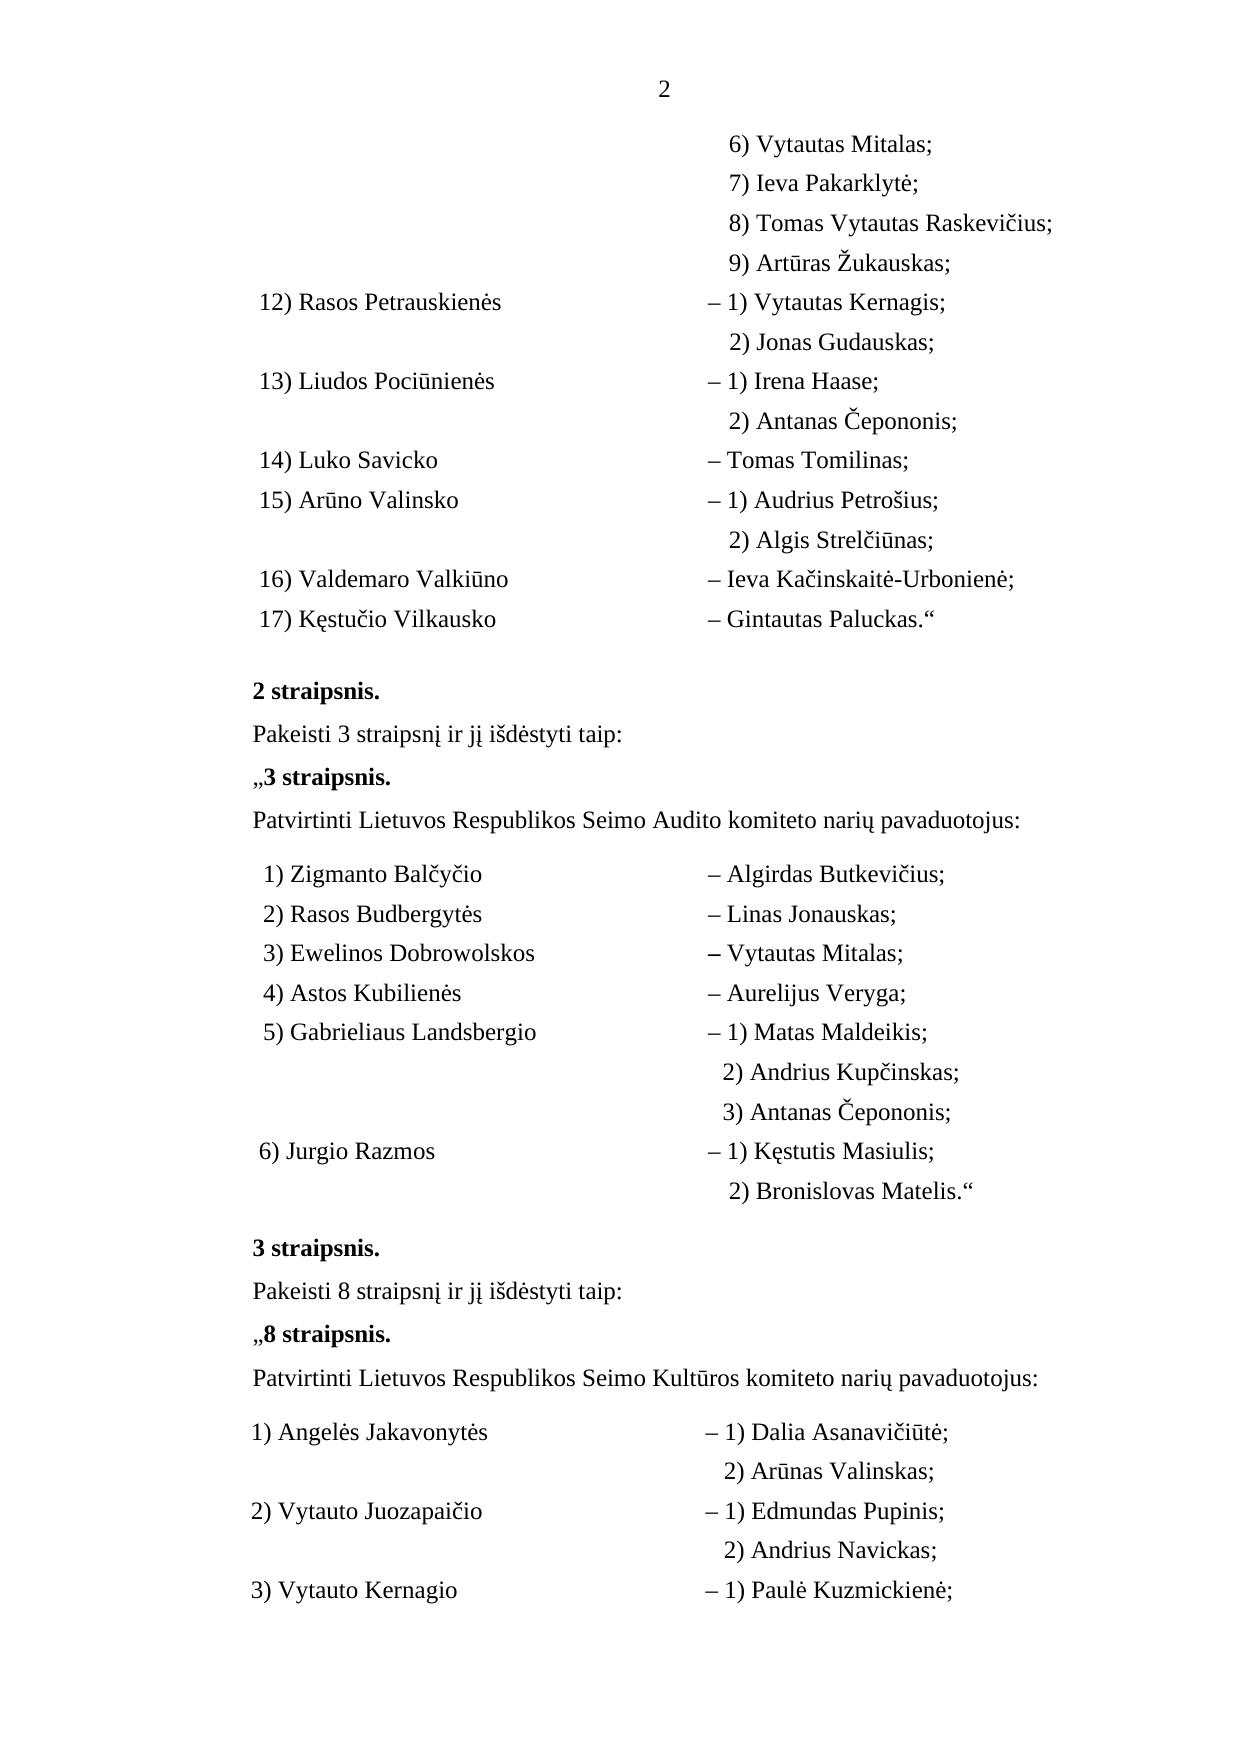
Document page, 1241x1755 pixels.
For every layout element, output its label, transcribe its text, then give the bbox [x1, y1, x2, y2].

table_cell 2) Vytauto Juozapaičio [236, 1485, 691, 1564]
table_cell 15) Arūno Valinsko [248, 474, 697, 553]
table_cell – 1) Kęstutis Masiulis; 2) Bronislovas Matelis.“ [697, 1125, 1163, 1204]
table_cell 6) Vytautas Mitalas; 7) Ieva Pakarklytė; 8) Tomas Vytautas Raskevičius; 9) Artūras Žukauskas; [697, 118, 1163, 276]
table_cell – Gintautas Paluckas.“ [697, 593, 1163, 633]
text Patvirtinti Lietuvos Respublikos Seimo Kultūros komiteto narių pavaduotojus: [177, 1363, 1152, 1391]
text 2 straipsnis. [177, 676, 1152, 704]
table_cell – Linas Jonauskas; [697, 888, 1163, 927]
table_cell 3) Ewelinos Dobrowolskos [248, 928, 697, 967]
text Patvirtinti Lietuvos Respublikos Seimo Audito komiteto narių pavaduotojus: [177, 805, 1152, 834]
table_cell – Vytautas Mitalas; [697, 928, 1163, 967]
text „8 straipsnis. [177, 1319, 1152, 1348]
table_cell – 1) Edmundas Pupinis; 2) Andrius Navickas; [691, 1485, 1136, 1564]
table_header 1) Angelės Jakavonytės [236, 1406, 691, 1485]
table_cell – 1) Audrius Petrošius; 2) Algis Strelčiūnas; [697, 474, 1163, 553]
table_header – 1) Dalia Asanavičiūtė; 2) Arūnas Valinskas; [691, 1406, 1136, 1485]
table_cell – 1) Vytautas Kernagis; 2) Jonas Gudauskas; [697, 276, 1163, 356]
text „3 straipsnis. [177, 762, 1152, 791]
table_cell 17) Kęstučio Vilkausko [248, 593, 697, 633]
table_cell – Aurelijus Veryga; [697, 967, 1163, 1007]
table_cell 13) Liudos Pociūnienės [248, 356, 697, 435]
table_cell 5) Gabrieliaus Landsbergio [248, 1007, 697, 1125]
table_cell 2) Rasos Budbergytės [248, 888, 697, 927]
table_cell [248, 118, 697, 276]
table_cell – Ieva Kačinskaitė-Urbonienė; [697, 554, 1163, 593]
table_header 1) Zigmanto Balčyčio [248, 848, 697, 888]
text Pakeisti 3 straipsnį ir jį išdėstyti taip: [177, 719, 1152, 748]
table_cell 12) Rasos Petrauskienės [248, 276, 697, 356]
table_cell – 1) Matas Maldeikis; 2) Andrius Kupčinskas; 3) Antanas Čepononis; [697, 1007, 1163, 1125]
table_cell – Tomas Tomilinas; [697, 435, 1163, 474]
table_header – Algirdas Butkevičius; [697, 848, 1163, 888]
table_cell – 1) Paulė Kuzmickienė; [691, 1564, 1136, 1604]
table_cell 16) Valdemaro Valkiūno [248, 554, 697, 593]
table_cell 14) Luko Savicko [248, 435, 697, 474]
text Pakeisti 8 straipsnį ir jį išdėstyti taip: [177, 1276, 1152, 1305]
table_cell 3) Vytauto Kernagio [236, 1564, 691, 1604]
table_cell 4) Astos Kubilienės [248, 967, 697, 1007]
table_cell – 1) Irena Haase; 2) Antanas Čepononis; [697, 356, 1163, 435]
text 3 straipsnis. [177, 1233, 1152, 1262]
table_cell 6) Jurgio Razmos [248, 1125, 697, 1204]
